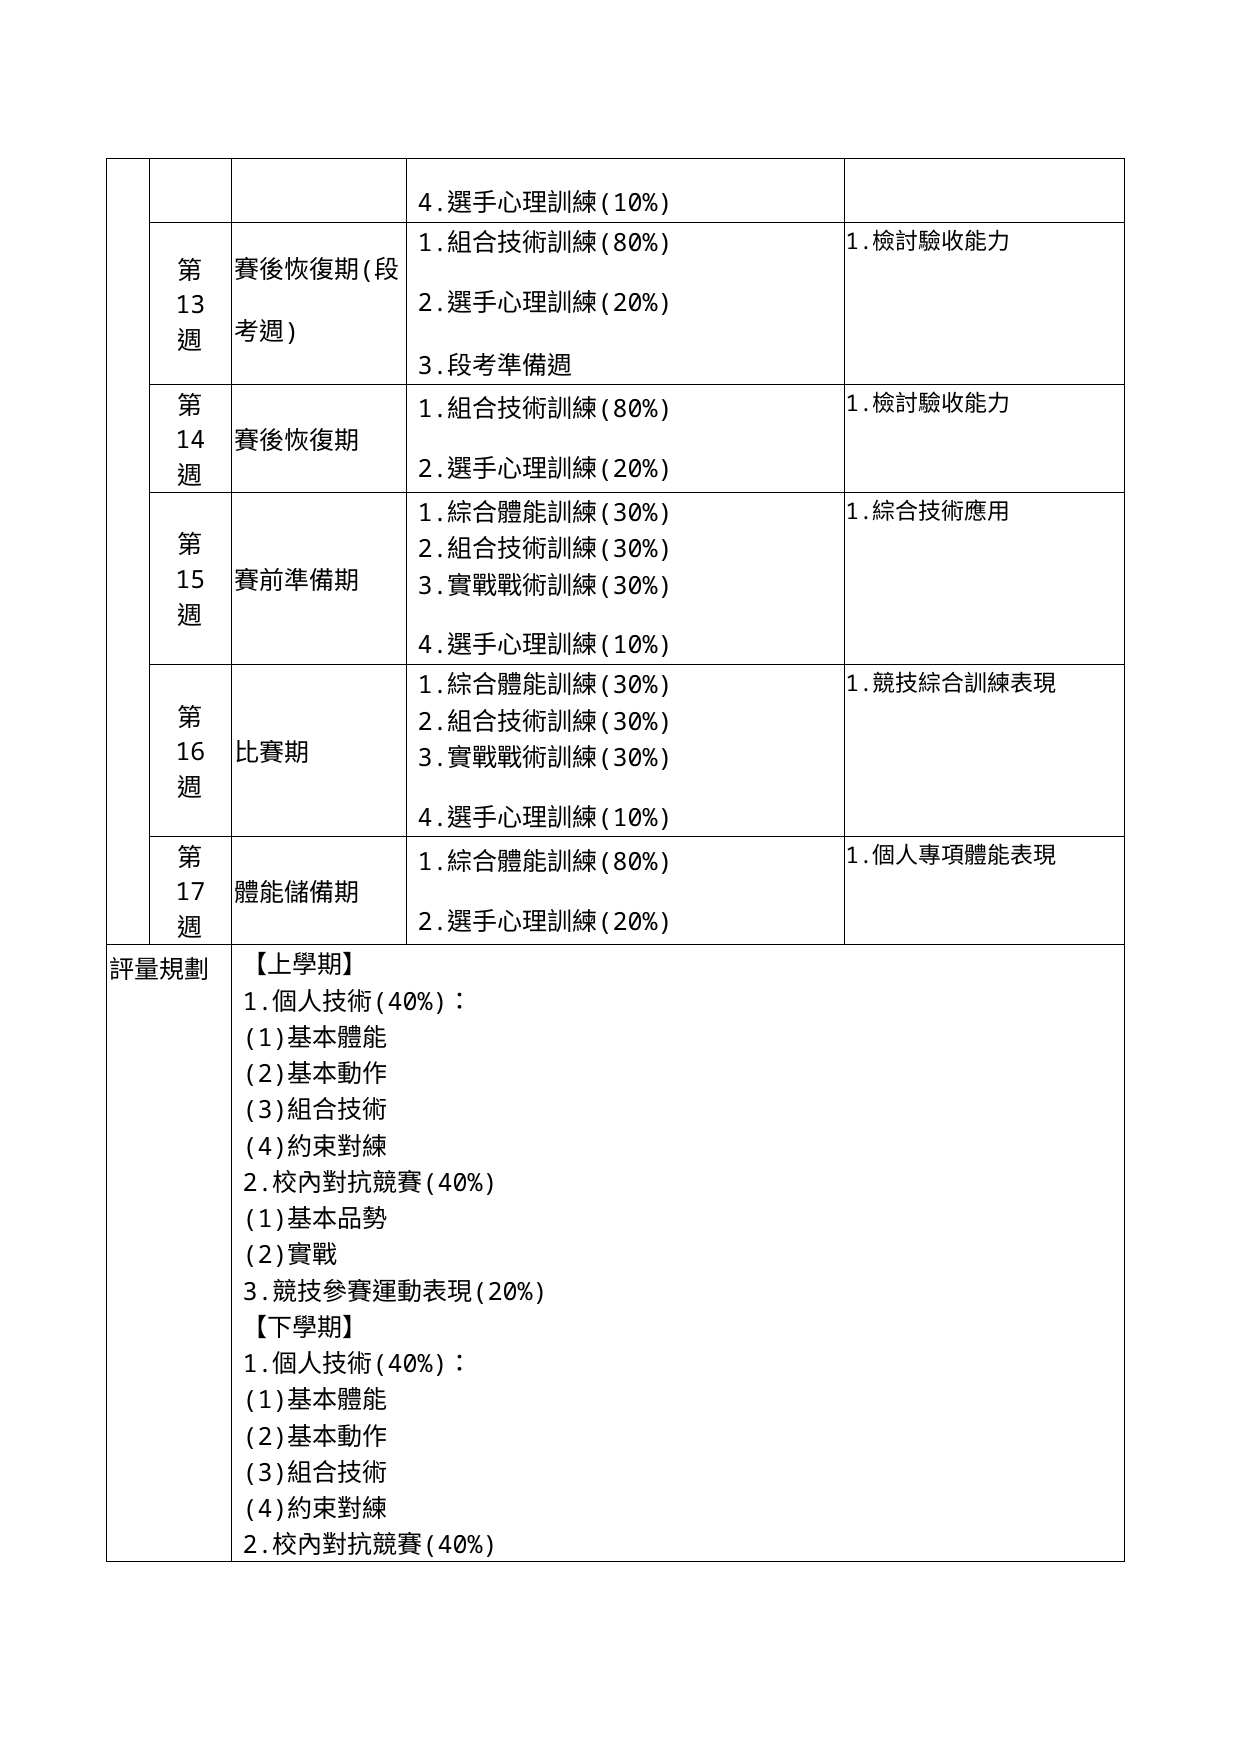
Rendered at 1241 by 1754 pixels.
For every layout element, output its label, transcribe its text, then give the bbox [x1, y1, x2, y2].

table_cell 第 16 週 [150, 665, 231, 836]
table_cell 1.組合技術訓練(80%) 2.選手心理訓練(20%) [407, 385, 844, 492]
table_cell [1125, 222, 1129, 384]
table_cell 評量規劃 [107, 945, 231, 1561]
table_cell 1.綜合體能訓練(30%) 2.組合技術訓練(30%) 3.實戰戰術訓練(30%) 4.選手心理訓練(10%) [407, 665, 844, 836]
table_cell 【上學期】 1.個人技術(40%)： (1)基本體能 (2)基本動作 (3)組合技術 (4)約束對練 2.校內對抗競賽(40%) (1)基本品勢 (2)實戰 3.競技參賽運動表現(20%) 【下學期】 1.個人技術(40%)： (1)基本體能 (2)基本動作 (3)組合技術 (4)約束對練 2.校內對抗競賽(40%) [232, 945, 1124, 1561]
table_cell [1125, 664, 1129, 836]
table_cell 1.綜合體能訓練(30%) 2.組合技術訓練(30%) 3.實戰戰術訓練(30%) 4.選手心理訓練(10%) [407, 493, 844, 664]
table_cell [1125, 158, 1129, 222]
table_cell 1.競技綜合訓練表現 [845, 665, 1124, 836]
table_cell [1129, 664, 1134, 836]
table_cell [1129, 158, 1134, 222]
table_cell [845, 159, 1124, 222]
table_cell [1125, 944, 1129, 1561]
table_cell 1.綜合體能訓練(80%) 2.選手心理訓練(20%) [407, 837, 844, 944]
table_cell 4.選手心理訓練(10%) [407, 159, 844, 222]
table_cell 賽後恢復期(段考週) [232, 223, 406, 384]
table_cell 1.綜合技術應用 [845, 493, 1124, 664]
table_cell [232, 159, 406, 222]
table_cell 第 15 週 [150, 493, 231, 664]
table_cell [1125, 836, 1129, 944]
table_cell [150, 159, 231, 222]
table_cell [107, 159, 149, 944]
table_cell 1.個人專項體能表現 [845, 837, 1124, 944]
table_cell 1.檢討驗收能力 [845, 385, 1124, 492]
table_cell 1.組合技術訓練(80%) 2.選手心理訓練(20%) 3.段考準備週 [407, 223, 844, 384]
table_cell 體能儲備期 [232, 837, 406, 944]
table_cell 賽後恢復期 [232, 385, 406, 492]
table_cell 賽前準備期 [232, 493, 406, 664]
table_cell 第 13 週 [150, 223, 231, 384]
table_cell [1129, 492, 1134, 664]
table_cell [1129, 384, 1134, 492]
table_cell 第 14 週 [150, 385, 231, 492]
table_cell [1129, 944, 1134, 1561]
table_cell [1125, 384, 1129, 492]
table_cell 比賽期 [232, 665, 406, 836]
table_cell 1.檢討驗收能力 [845, 223, 1124, 384]
table_cell [1129, 222, 1134, 384]
table_cell [1125, 492, 1129, 664]
table_cell 第 17 週 [150, 837, 231, 944]
table_cell [1129, 836, 1134, 944]
